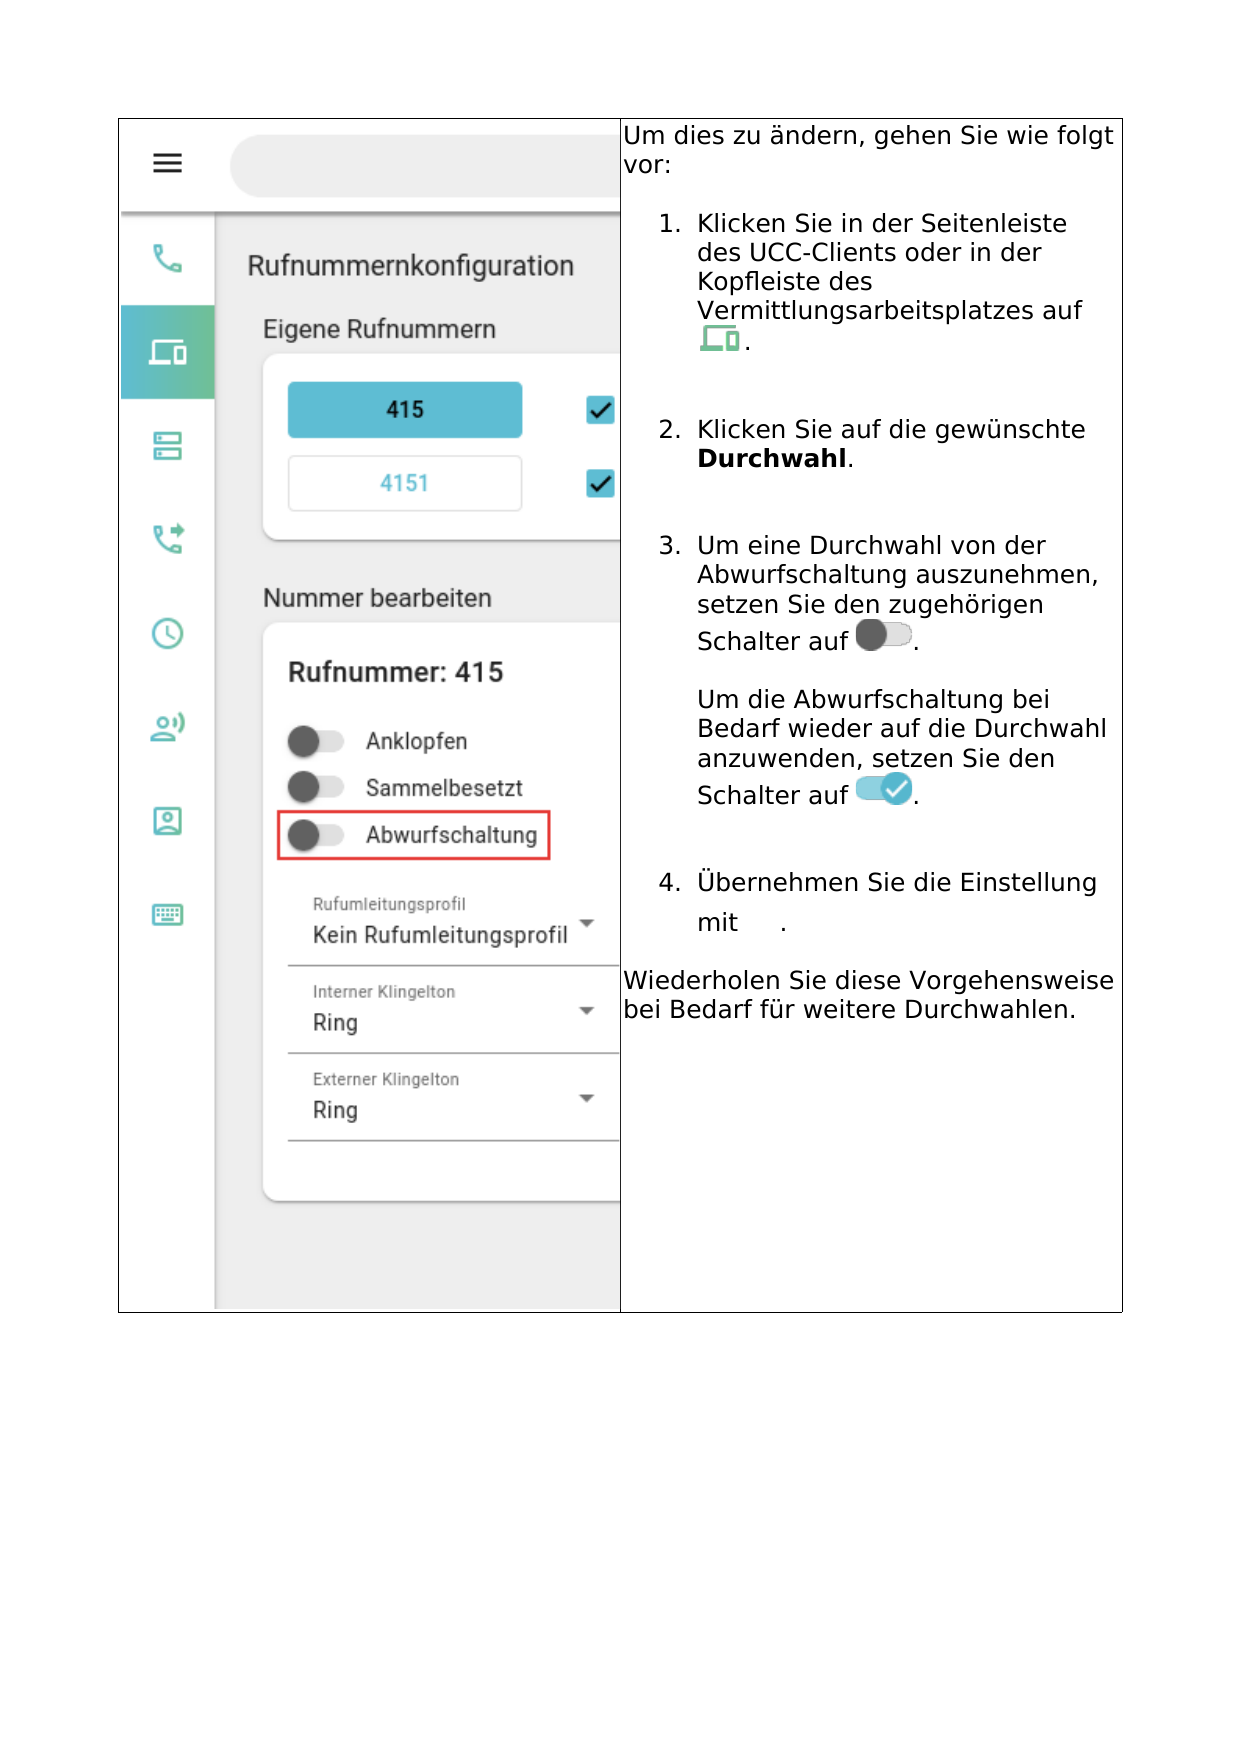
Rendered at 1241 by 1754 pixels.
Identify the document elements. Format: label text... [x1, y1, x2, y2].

picture [855, 772, 913, 805]
picture [121, 121, 621, 1309]
table_header Um dies zu ändern, gehen Sie wie folgt vor: Klicken Sie in der Seitenleiste des UCC-Clients oder in der Kopfleiste des Vermittlungsarbeitsplatzes auf . Klicken Sie auf die gewünschte Durchwahl. Um eine Durchwahl von der Abwurfschaltung auszunehmen, setzen Sie den zugehörigen Schalter auf . Um die Abwurfschaltung bei Bedarf wieder auf die Durchwahl anzuwenden, setzen Sie den Schalter auf . Übernehmen Sie die Einstellung mit . Wiederholen Sie diese Vorgehensweise bei Bedarf für weitere Durchwahlen. [621, 119, 1122, 1312]
picture [696, 325, 744, 351]
table_header [119, 119, 620, 1312]
picture [855, 619, 913, 651]
